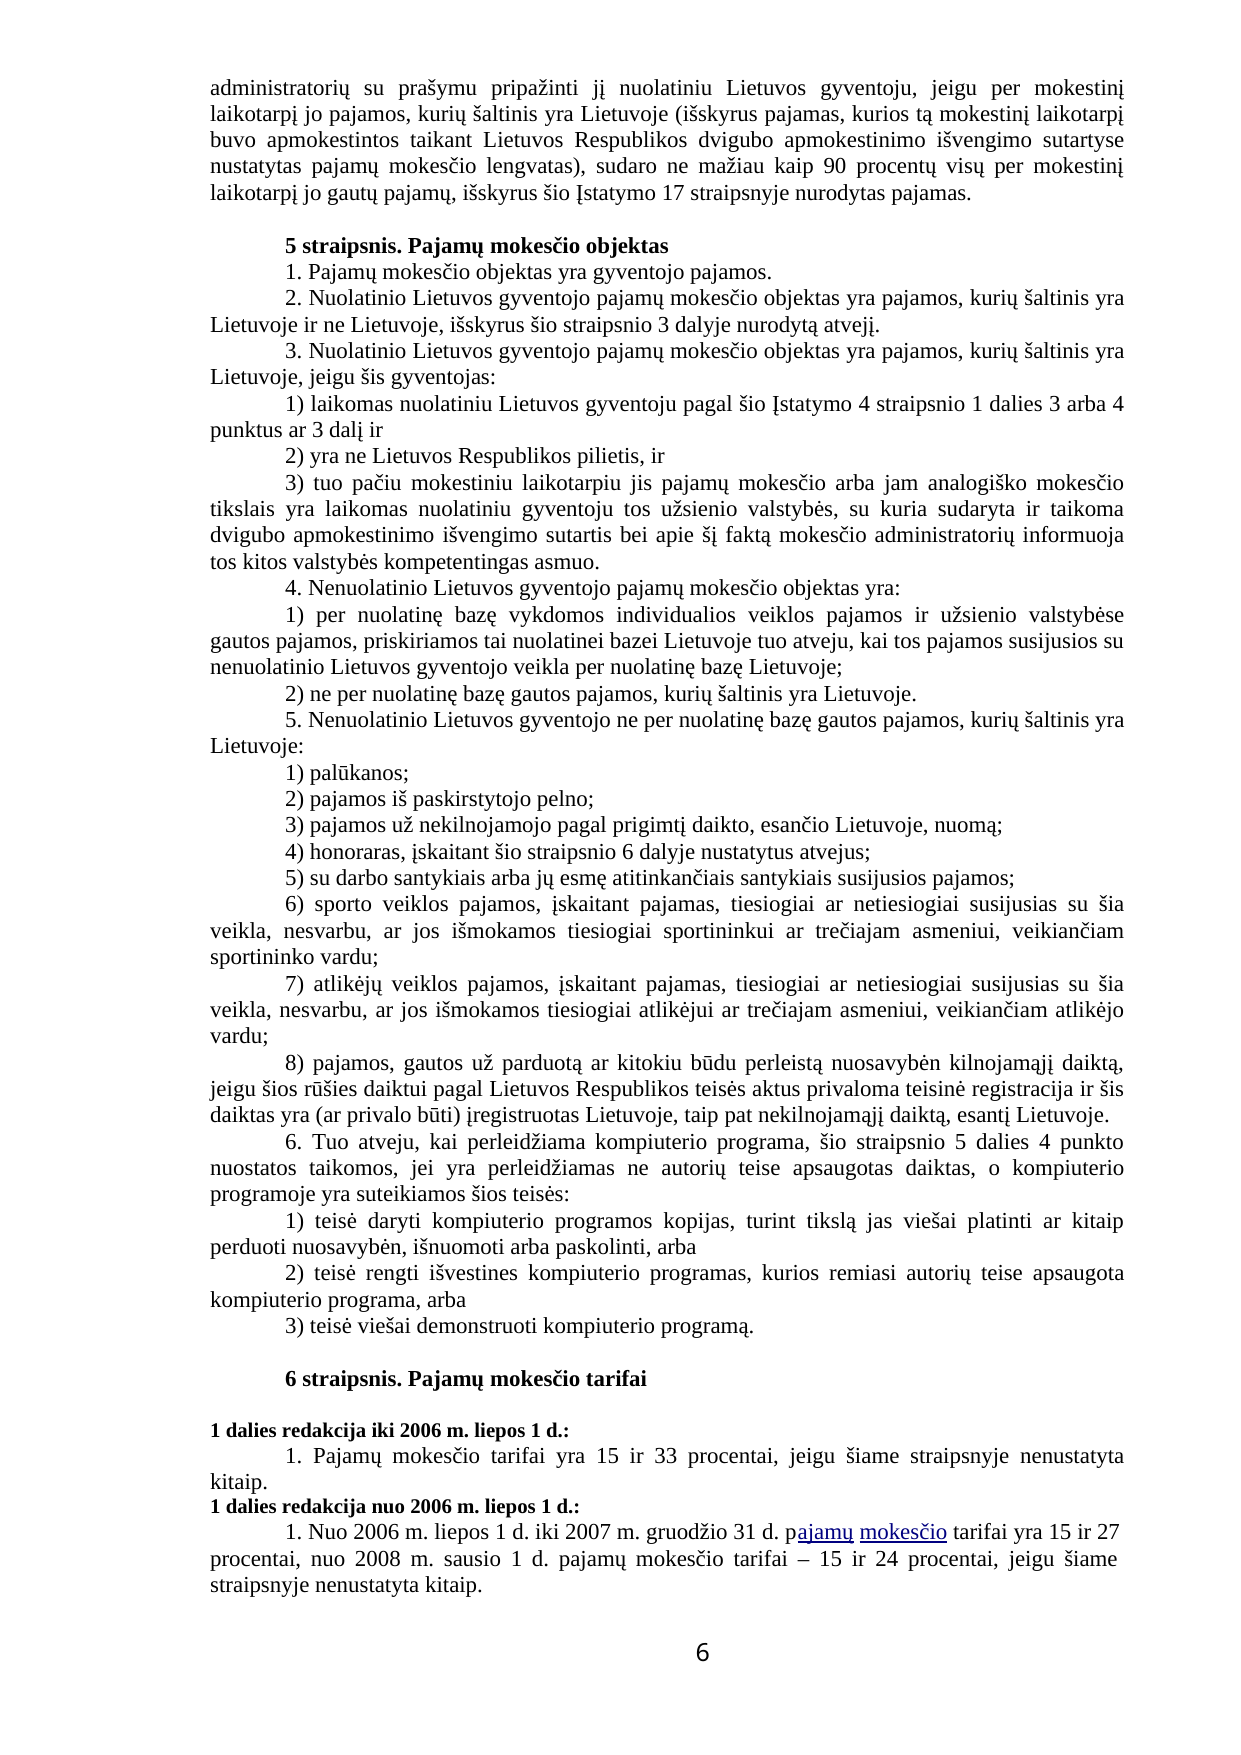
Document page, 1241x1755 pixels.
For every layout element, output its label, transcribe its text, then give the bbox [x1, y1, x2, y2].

text 6 straipsnis. Pajamų mokesčio tarifai [210, 1365, 1126, 1391]
text 1. Pajamų mokesčio objektas yra gyventojo pajamos. [210, 258, 1126, 284]
text administratorių su prašymu pripažinti jį nuolatiniu Lietuvos gyventoju, jeigu per mokestinį laikotarpį jo pajamos, kurių šaltinis yra Lietuvoje (išskyrus pajamas, kurios tą mokestinį laikotarpį buvo apmokestintos taikant Lietuvos Respublikos dvigubo apmokestinimo išvengimo sutartyse nustatytas pajamų mokesčio lengvatas), sudaro ne mažiau kaip 90 procentų visų per mokestinį laikotarpį jo gautų pajamų, išskyrus šio Įstatymo 17 straipsnyje nurodytas pajamas. [210, 73, 1126, 205]
text 2. Nuolatinio Lietuvos gyventojo pajamų mokesčio objektas yra pajamos, kurių šaltinis yra Lietuvoje ir ne Lietuvoje, išskyrus šio straipsnio 3 dalyje nurodytą atvejį. [210, 284, 1126, 337]
text 3. Nuolatinio Lietuvos gyventojo pajamų mokesčio objektas yra pajamos, kurių šaltinis yra Lietuvoje, jeigu šis gyventojas: [210, 337, 1126, 390]
text 1) teisė daryti kompiuterio programos kopijas, turint tikslą jas viešai platinti ar kitaip perduoti nuosavybėn, išnuomoti arba paskolinti, arba [210, 1207, 1126, 1259]
text 3) pajamos už nekilnojamojo pagal prigimtį daikto, esančio Lietuvoje, nuomą; [210, 811, 1126, 838]
text 2) teisė rengti išvestines kompiuterio programas, kurios remiasi autorių teise apsaugota kompiuterio programa, arba [210, 1259, 1126, 1312]
text 7) atlikėjų veiklos pajamos, įskaitant pajamas, tiesiogiai ar netiesiogiai susijusias su šia veikla, nesvarbu, ar jos išmokamos tiesiogiai atlikėjui ar trečiajam asmeniui, veikiančiam atlikėjo vardu; [210, 969, 1126, 1049]
text 4) honoraras, įskaitant šio straipsnio 6 dalyje nustatytus atvejus; [210, 838, 1126, 864]
text 1) laikomas nuolatiniu Lietuvos gyventoju pagal šio Įstatymo 4 straipsnio 1 dalies 3 arba 4 punktus ar 3 dalį ir [210, 390, 1126, 442]
text 1 dalies redakcija nuo 2006 m. liepos 1 d.: [210, 1494, 1126, 1518]
text 1. Nuo 2006 m. liepos 1 d. iki 2007 m. gruodžio 31 d. pajamų mokesčio tarifai yra 15 ir 27 procentai, nuo 2008 m. sausio 1 d. pajamų mokesčio tarifai – 15 ir 24 procentai, jeigu šiame straipsnyje nenustatyta kitaip. [210, 1518, 1120, 1597]
text 2) ne per nuolatinę bazę gautos pajamos, kurių šaltinis yra Lietuvoje. [210, 680, 1126, 706]
text 1) per nuolatinę bazę vykdomos individualios veiklos pajamos ir užsienio valstybėse gautos pajamos, priskiriamos tai nuolatinei bazei Lietuvoje tuo atveju, kai tos pajamos susijusios su nenuolatinio Lietuvos gyventojo veikla per nuolatinę bazę Lietuvoje; [210, 601, 1126, 680]
text 3) tuo pačiu mokestiniu laikotarpiu jis pajamų mokesčio arba jam analogiško mokesčio tikslais yra laikomas nuolatiniu gyventoju tos užsienio valstybės, su kuria sudaryta ir taikoma dvigubo apmokestinimo išvengimo sutartis bei apie šį faktą mokesčio administratorių informuoja tos kitos valstybės kompetentingas asmuo. [210, 469, 1126, 574]
text 2) yra ne Lietuvos Respublikos pilietis, ir [210, 442, 1126, 469]
text 6) sporto veiklos pajamos, įskaitant pajamas, tiesiogiai ar netiesiogiai susijusias su šia veikla, nesvarbu, ar jos išmokamos tiesiogiai sportininkui ar trečiajam asmeniui, veikiančiam sportininko vardu; [210, 891, 1126, 969]
text 5. Nenuolatinio Lietuvos gyventojo ne per nuolatinę bazę gautos pajamos, kurių šaltinis yra Lietuvoje: [210, 706, 1126, 759]
text 1 dalies redakcija iki 2006 m. liepos 1 d.: [210, 1418, 1126, 1442]
text 6. Tuo atveju, kai perleidžiama kompiuterio programa, šio straipsnio 5 dalies 4 punkto nuostatos taikomos, jei yra perleidžiamas ne autorių teise apsaugotas daiktas, o kompiuterio programoje yra suteikiamos šios teisės: [210, 1128, 1126, 1207]
text 4. Nenuolatinio Lietuvos gyventojo pajamų mokesčio objektas yra: [210, 574, 1126, 601]
text 2) pajamos iš paskirstytojo pelno; [210, 785, 1126, 811]
text 8) pajamos, gautos už parduotą ar kitokiu būdu perleistą nuosavybėn kilnojamąjį daiktą, jeigu šios rūšies daiktui pagal Lietuvos Respublikos teisės aktus privaloma teisinė registracija ir šis daiktas yra (ar privalo būti) įregistruotas Lietuvoje, taip pat nekilnojamąjį daiktą, esantį Lietuvoje. [210, 1049, 1126, 1128]
text 5) su darbo santykiais arba jų esmę atitinkančiais santykiais susijusios pajamos; [210, 864, 1126, 891]
text 1. Pajamų mokesčio tarifai yra 15 ir 33 procentai, jeigu šiame straipsnyje nenustatyta kitaip. [210, 1442, 1126, 1494]
text 5 straipsnis. Pajamų mokesčio objektas [210, 232, 1126, 258]
text 3) teisė viešai demonstruoti kompiuterio programą. [210, 1312, 1126, 1338]
text 1) palūkanos; [210, 759, 1126, 785]
